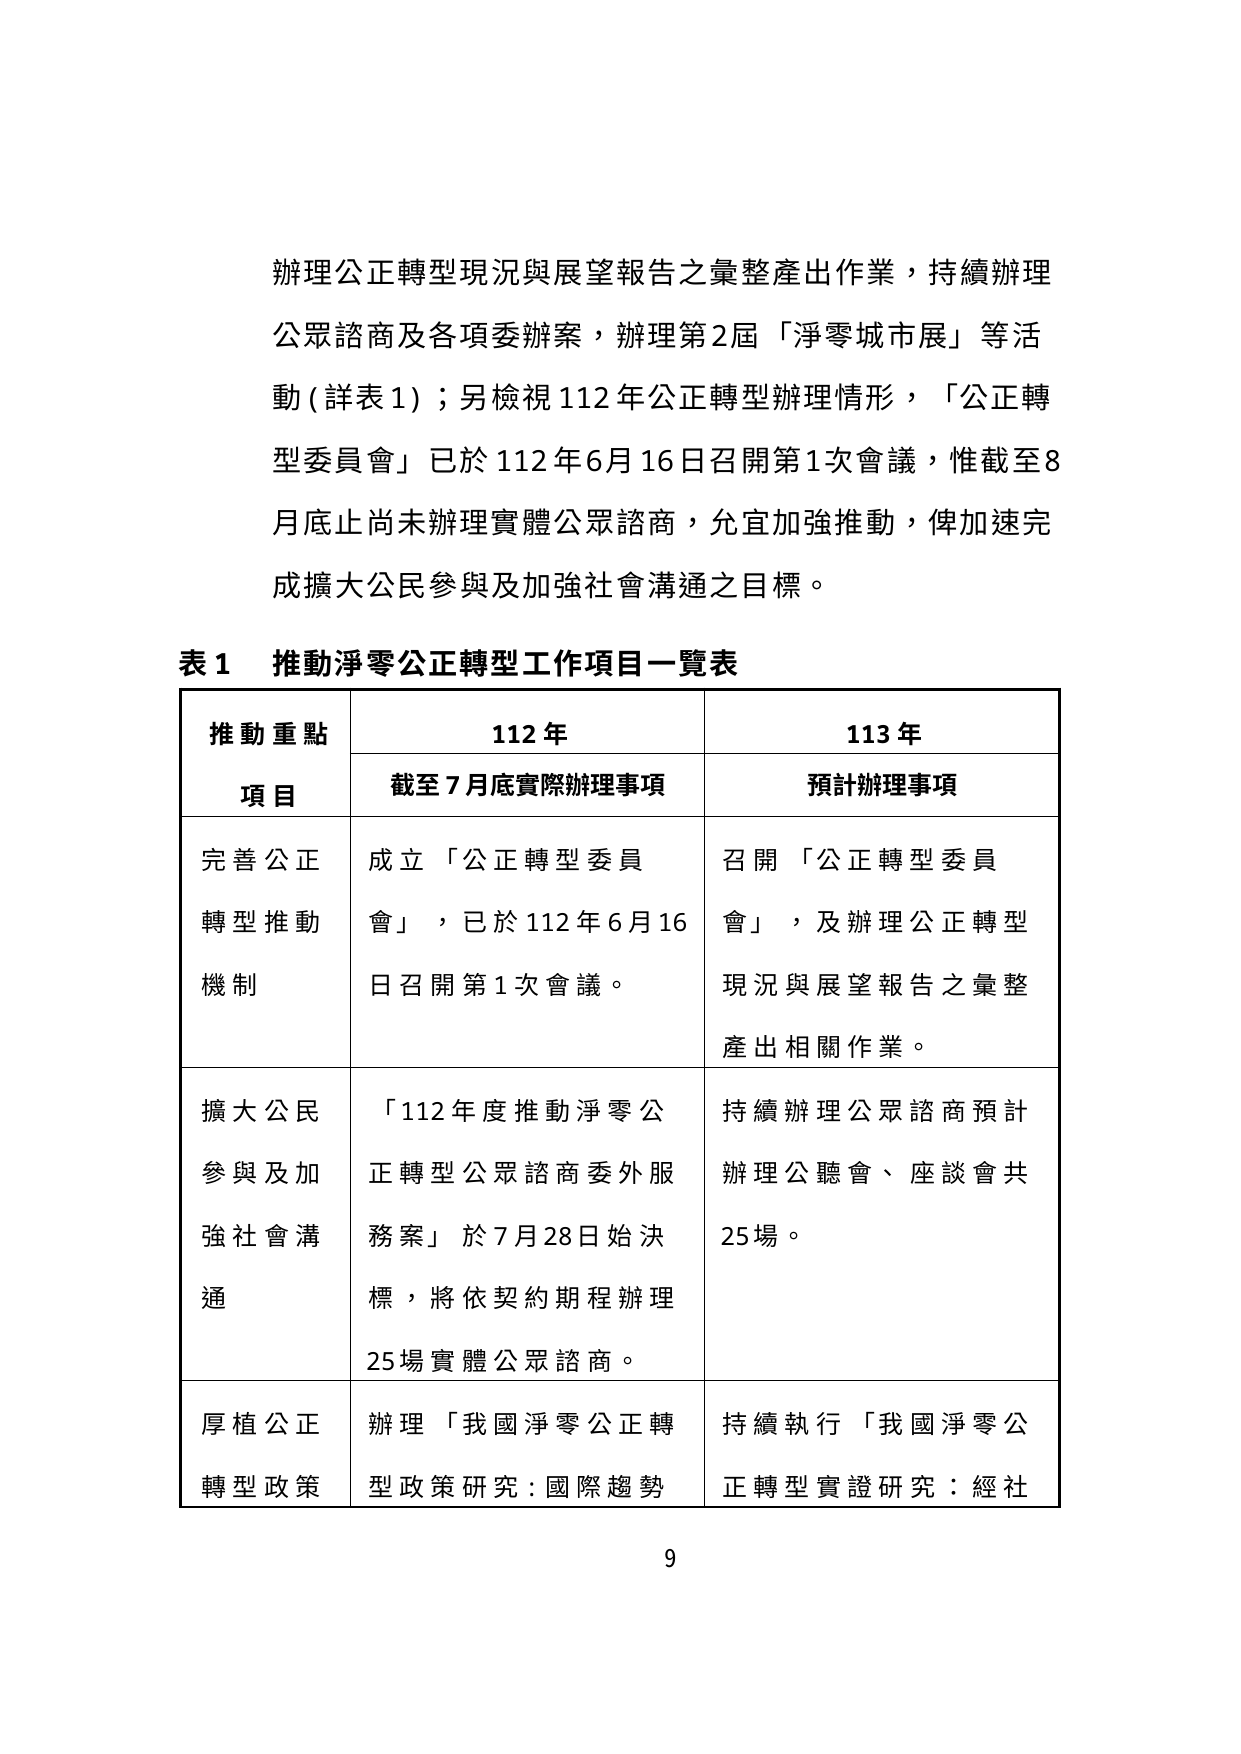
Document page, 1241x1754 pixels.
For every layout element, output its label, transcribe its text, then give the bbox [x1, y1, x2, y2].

table_header 推動重點 項目 [182, 691, 350, 816]
text 辦理公正轉型現況與展望報告之彙整產出作業，持續辦理公眾諮商及各項委辦案，辦理第2屆「淨零城市展」等活動(詳表1)；另檢視112年公正轉型辦理情形，「公正轉型委員會」已於112年6月16日召開第1次會議，惟截至8月底止尚未辦理實體公眾諮商，允宜加強推動，俾加速完成擴大公民參與及加強社會溝通之目標。 [266, 229, 1063, 604]
table_cell 擴大公民參與及加強社會溝通 [182, 1068, 350, 1380]
table_header 112年 [351, 691, 704, 753]
table_cell 辦理「我國淨零公正轉型政策研究:國際趨勢 [351, 1381, 704, 1506]
table_cell 成立「公正轉型委員會」，已於112年6月16日召開第1次會議。 [351, 817, 704, 1067]
table_cell 「112年度推動淨零公正轉型公眾諮商委外服務案」於7月28日始決標，將依契約期程辦理25場實體公眾諮商。 [351, 1068, 704, 1380]
table_cell 截至7月底實際辦理事項 [351, 754, 704, 816]
table_cell 召開「公正轉型委員會」，及辦理公正轉型現況與展望報告之彙整產出相關作業。 [705, 817, 1058, 1067]
table_cell 持續辦理公眾諮商預計辦理公聽會、座談會共25場。 [705, 1068, 1058, 1380]
table_cell 持續執行「我國淨零公正轉型實證研究：經社 [705, 1381, 1058, 1506]
table_cell 完善公正轉型推動機制 [182, 817, 350, 1067]
table_cell 厚植公正轉型政策實證基礎 [182, 1381, 350, 1506]
table_header 113年 [705, 691, 1058, 753]
table_cell 預計辦理事項 [705, 754, 1058, 816]
text 表1 推動淨零公正轉型工作項目一覽表 [177, 620, 1063, 682]
